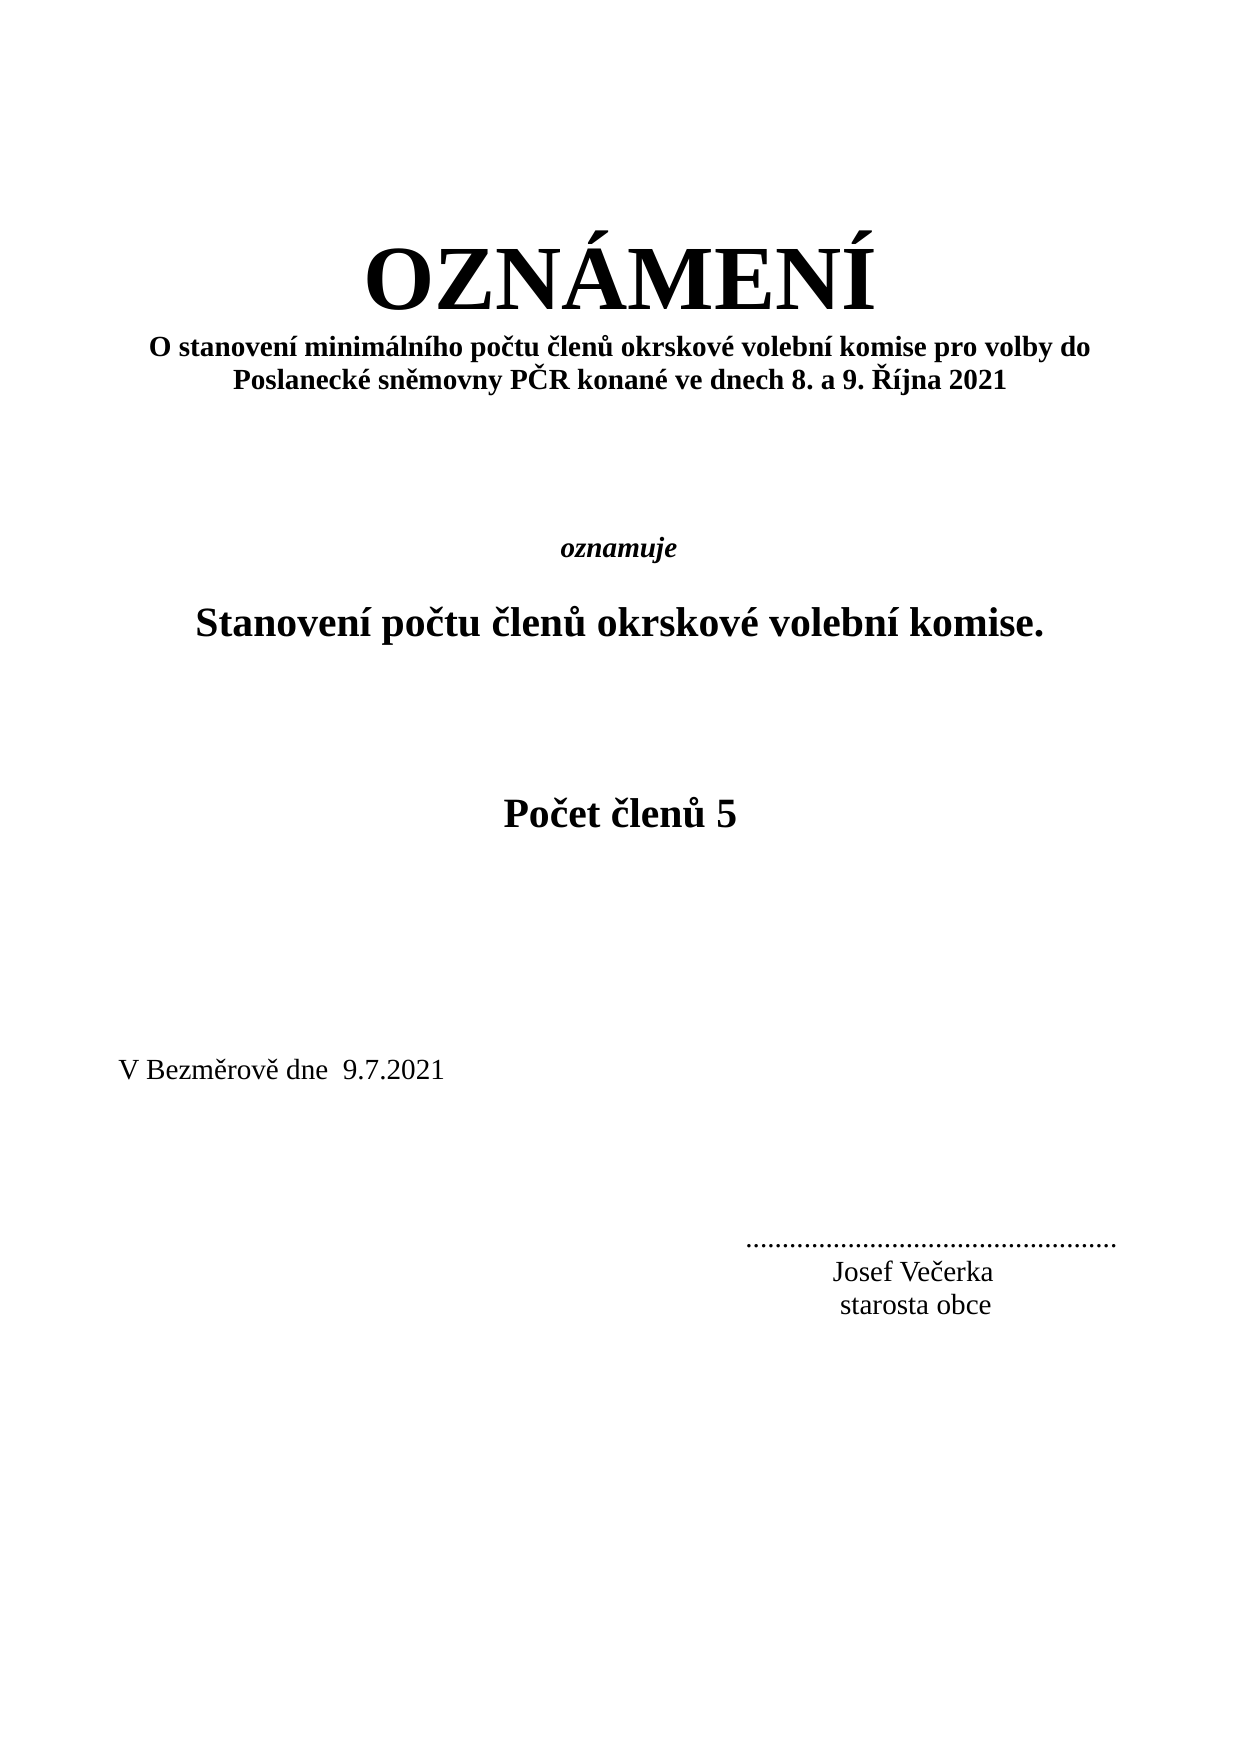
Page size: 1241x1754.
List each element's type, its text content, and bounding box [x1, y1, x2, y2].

text Stanovení počtu členů okrskové volební komise. [118, 597, 1122, 645]
text ................................................... [118, 1220, 1122, 1254]
text O stanovení minimálního počtu členů okrskové volební komise pro volby do Poslanecké sněmovny PČR konané ve dnech 8. a 9. Října 2021 [118, 329, 1122, 396]
text oznamuje [118, 530, 1122, 564]
text starosta obce [118, 1287, 1122, 1321]
text OZNÁMENÍ [118, 223, 1122, 329]
text Počet členů 5 [118, 789, 1122, 837]
text V Bezměrově dne 9.7.2021 [118, 1052, 1122, 1086]
text Josef Večerka [118, 1254, 1122, 1287]
